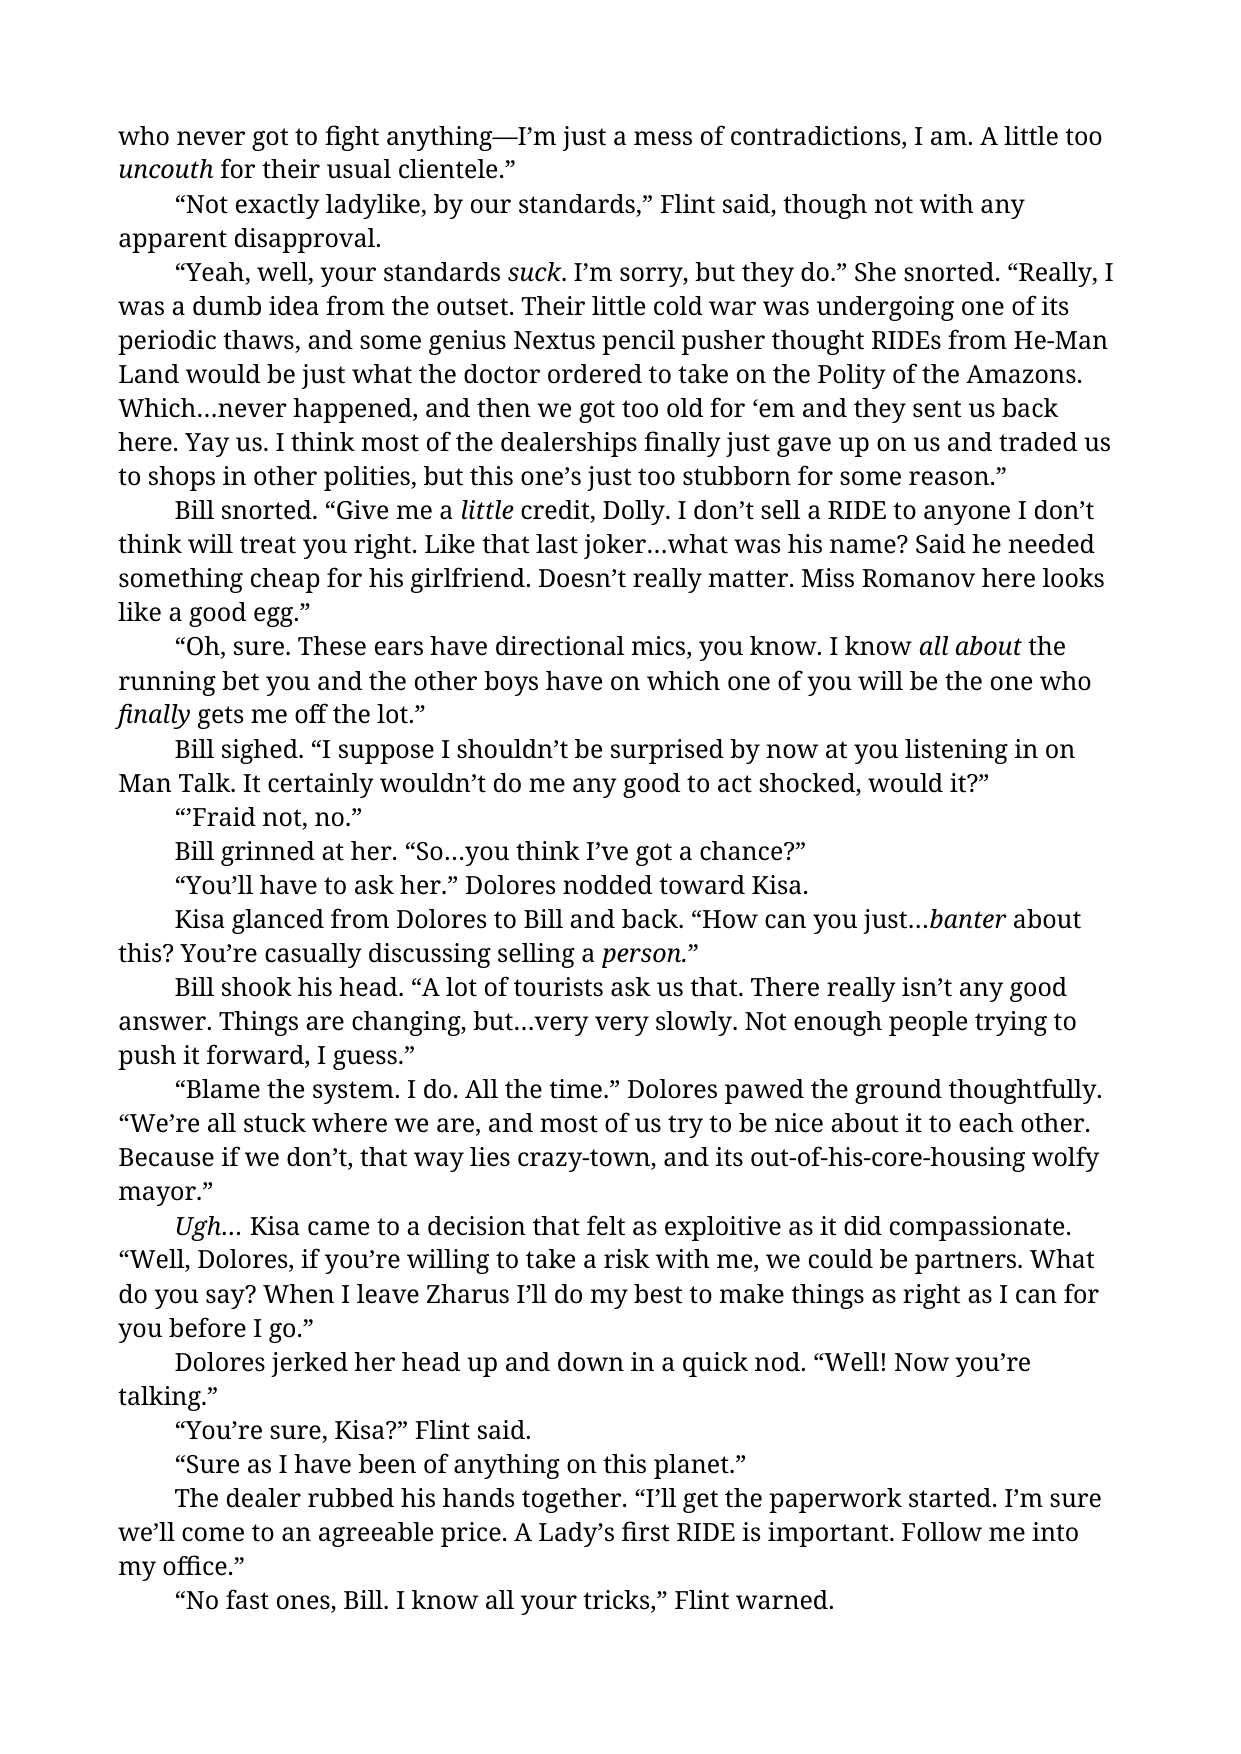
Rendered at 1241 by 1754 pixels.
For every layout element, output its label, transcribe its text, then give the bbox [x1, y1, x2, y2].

text “Not exactly ladylike, by our standards,” Flint said, though not with any apparent disapproval. [118, 186, 1122, 254]
text “’Fraid not, no.” [118, 799, 1122, 833]
text “Sure as I have been of anything on this planet.” [118, 1447, 1122, 1481]
text “You’re sure, Kisa?” Flint said. [118, 1412, 1122, 1447]
text “Oh, sure. These ears have directional mics, you know. I know all about the running bet you and the other boys have on which one of you will be the one who finally gets me off the lot.” [118, 629, 1122, 731]
text Bill sighed. “I suppose I shouldn’t be surprised by now at you listening in on Man Talk. It certainly wouldn’t do me any good to act shocked, would it?” [118, 731, 1122, 799]
text Dolores jerked her head up and down in a quick nod. “Well! Now you’re talking.” [118, 1344, 1122, 1412]
text “No fast ones, Bill. I know all your tricks,” Flint warned. [118, 1583, 1122, 1617]
text Ugh… Kisa came to a decision that felt as exploitive as it did compassionate. “Well, Dolores, if you’re willing to take a risk with me, we could be partners. What do you say? When I leave Zharus I’ll do my best to make things as right as I can for you before I go.” [118, 1208, 1122, 1344]
text who never got to fight anything—I’m just a mess of contradictions, I am. A little too uncouth for their usual clientele.” [118, 118, 1122, 186]
text The dealer rubbed his hands together. “I’ll get the paperwork started. I’m sure we’ll come to an agreeable price. A Lady’s first RIDE is important. Follow me into my office.” [118, 1481, 1122, 1583]
text Kisa glanced from Dolores to Bill and back. “How can you just…banter about this? You’re casually discussing selling a person.” [118, 902, 1122, 970]
text “Yeah, well, your standards suck. I’m sorry, but they do.” She snorted. “Really, I was a dumb idea from the outset. Their little cold war was undergoing one of its periodic thaws, and some genius Nextus pencil pusher thought RIDEs from He-Man Land would be just what the doctor ordered to take on the Polity of the Amazons. Which…never happened, and then we got too old for ‘em and they sent us back here. Yay us. I think most of the dealerships finally just gave up on us and traded us to shops in other polities, but this one’s just too stubborn for some reason.” [118, 254, 1122, 493]
text Bill shook his head. “A lot of tourists ask us that. There really isn’t any good answer. Things are changing, but…very very slowly. Not enough people trying to push it forward, I guess.” [118, 970, 1122, 1072]
text “You’ll have to ask her.” Dolores nodded toward Kisa. [118, 867, 1122, 902]
text Bill snorted. “Give me a little credit, Dolly. I don’t sell a RIDE to anyone I don’t think will treat you right. Like that last joker…what was his name? Said he needed something cheap for his girlfriend. Doesn’t really matter. Miss Romanov here looks like a good egg.” [118, 493, 1122, 629]
text “Blame the system. I do. All the time.” Dolores pawed the ground thoughtfully. “We’re all stuck where we are, and most of us try to be nice about it to each other. Because if we don’t, that way lies crazy-town, and its out-of-his-core-housing wolfy mayor.” [118, 1072, 1122, 1208]
text Bill grinned at her. “So…you think I’ve got a chance?” [118, 833, 1122, 867]
